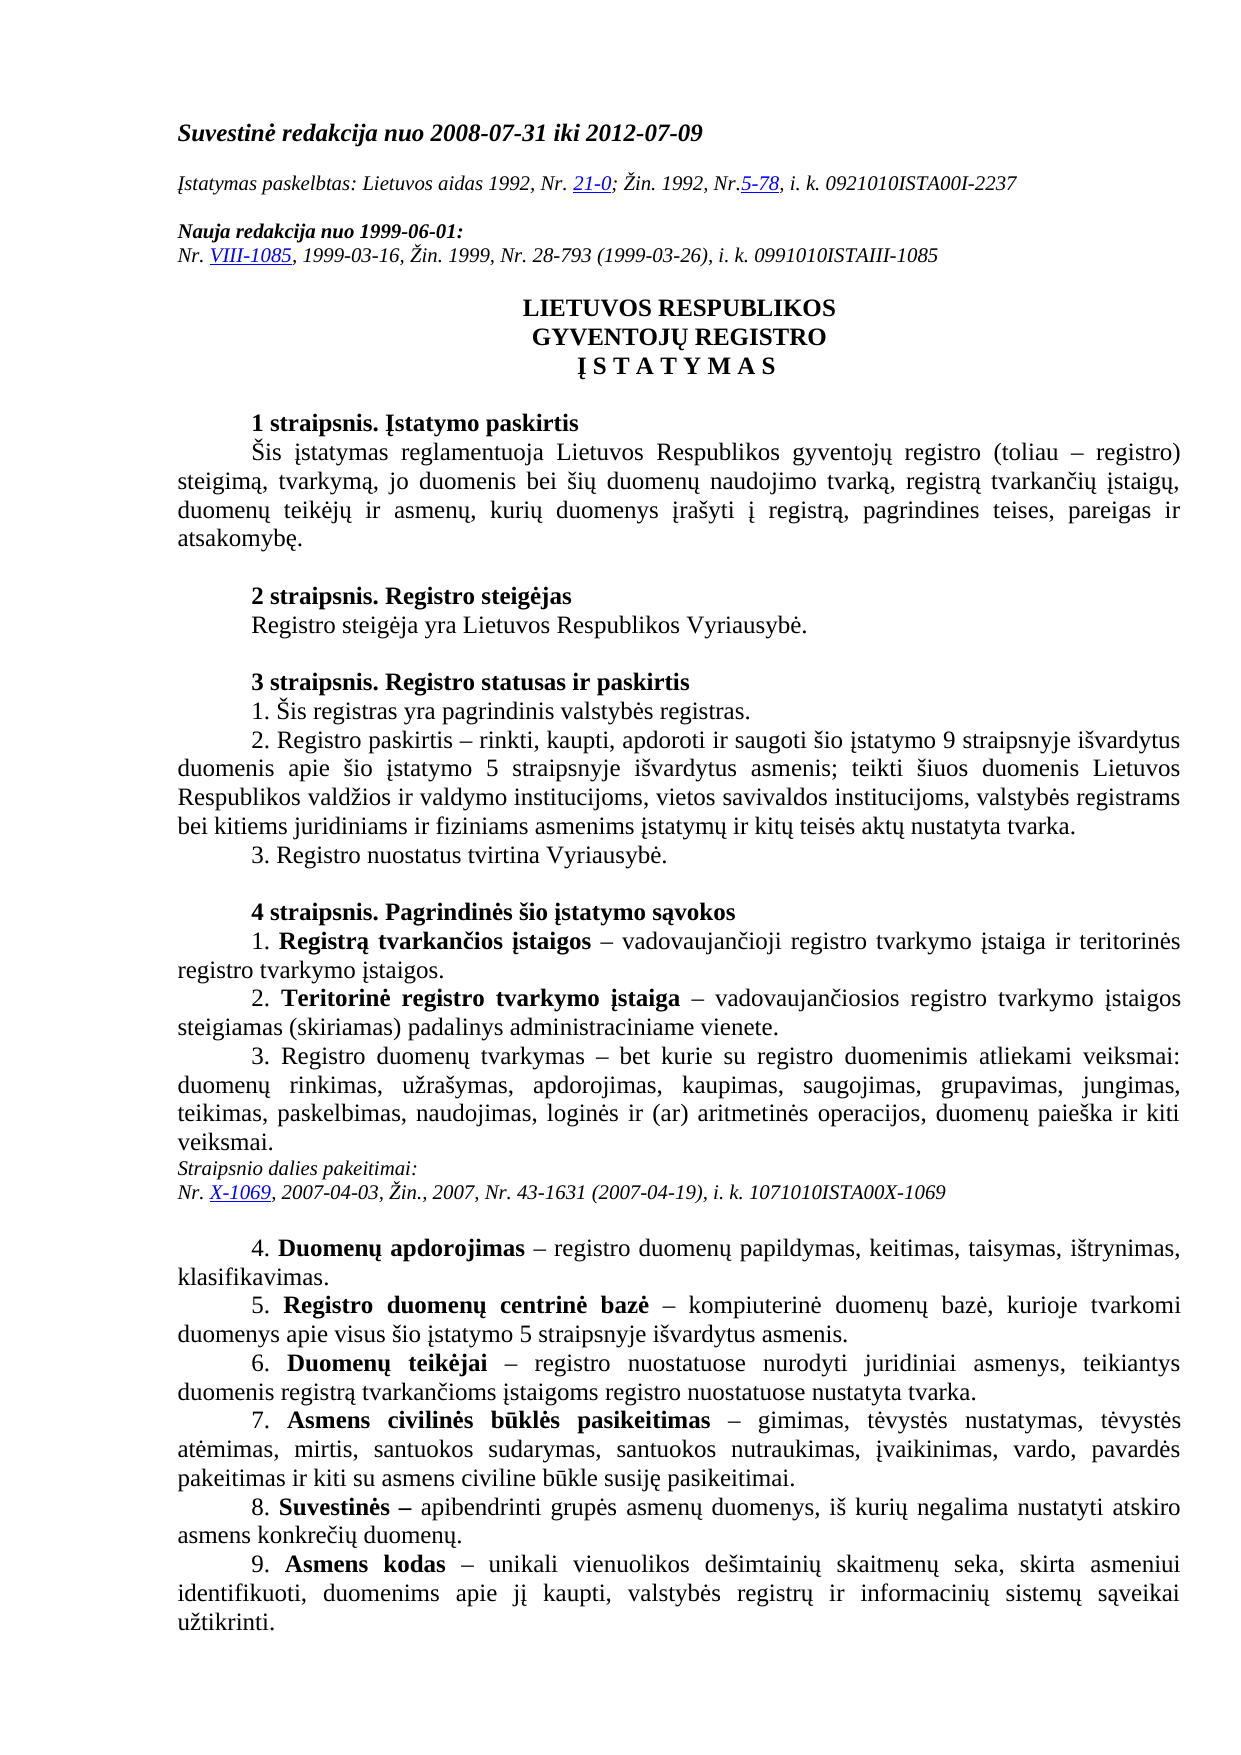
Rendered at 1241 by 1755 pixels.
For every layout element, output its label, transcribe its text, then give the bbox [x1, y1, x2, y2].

text GYVENTOJŲ REGISTRO [177, 322, 1181, 351]
text 9. Asmens kodas – unikali vienuolikos dešimtainių skaitmenų seka, skirta asmeniui identifikuoti, duomenims apie jį kaupti, valstybės registrų ir informacinių sistemų sąveikai užtikrinti. [177, 1549, 1181, 1635]
text 3 straipsnis. Registro statusas ir paskirtis [177, 667, 1181, 696]
text LIETUVOS RESPUBLIKOS [177, 293, 1181, 322]
text Šis įstatymas reglamentuoja Lietuvos Respublikos gyventojų registro (toliau – registro) steigimą, tvarkymą, jo duomenis bei šių duomenų naudojimo tvarką, registrą tvarkančių įstaigų, duomenų teikėjų ir asmenų, kurių duomenys įrašyti į registrą, pagrindines teises, pareigas ir atsakomybę. [177, 437, 1181, 552]
text 7. Asmens civilinės būklės pasikeitimas – gimimas, tėvystės nustatymas, tėvystės atėmimas, mirtis, santuokos sudarymas, santuokos nutraukimas, įvaikinimas, vardo, pavardės pakeitimas ir kiti su asmens civiline būkle susiję pasikeitimai. [177, 1405, 1181, 1492]
text Įstatymas paskelbtas: Lietuvos aidas 1992, Nr. 21-0; Žin. 1992, Nr.5-78, i. k. 0921010ISTA00I-2237 [177, 171, 1181, 195]
text Suvestinė redakcija nuo 2008-07-31 iki 2012-07-09 [177, 118, 1181, 147]
text 5. Registro duomenų centrinė bazė – kompiuterinė duomenų bazė, kurioje tvarkomi duomenys apie visus šio įstatymo 5 straipsnyje išvardytus asmenis. [177, 1290, 1181, 1348]
text 4 straipsnis. Pagrindinės šio įstatymo sąvokos [177, 897, 1181, 926]
text Nr. X-1069, 2007-04-03, Žin., 2007, Nr. 43-1631 (2007-04-19), i. k. 1071010ISTA00X-1069 [177, 1180, 1181, 1204]
text Straipsnio dalies pakeitimai: [177, 1156, 1181, 1180]
text Nr. VIII-1085, 1999-03-16, Žin. 1999, Nr. 28-793 (1999-03-26), i. k. 0991010ISTAIII-1085 [177, 243, 1181, 267]
text 1. Šis registras yra pagrindinis valstybės registras. [177, 696, 1181, 725]
text 8. Suvestinės – apibendrinti grupės asmenų duomenys, iš kurių negalima nustatyti atskiro asmens konkrečių duomenų. [177, 1492, 1181, 1549]
text 1. Registrą tvarkančios įstaigos – vadovaujančioji registro tvarkymo įstaiga ir teritorinės registro tvarkymo įstaigos. [177, 926, 1181, 983]
text Registro steigėja yra Lietuvos Respublikos Vyriausybė. [177, 610, 1181, 638]
text 2. Teritorinė registro tvarkymo įstaiga – vadovaujančiosios registro tvarkymo įstaigos steigiamas (skiriamas) padalinys administraciniame vienete. [177, 983, 1181, 1041]
text 4. Duomenų apdorojimas – registro duomenų papildymas, keitimas, taisymas, ištrynimas, klasifikavimas. [177, 1233, 1181, 1290]
text 2 straipsnis. Registro steigėjas [177, 581, 1181, 610]
text 3. Registro nuostatus tvirtina Vyriausybė. [177, 840, 1181, 868]
text 1 straipsnis. Įstatymo paskirtis [177, 408, 1181, 437]
text Nauja redakcija nuo 1999-06-01: [177, 219, 1181, 243]
text 2. Registro paskirtis – rinkti, kaupti, apdoroti ir saugoti šio įstatymo 9 straipsnyje išvardytus duomenis apie šio įstatymo 5 straipsnyje išvardytus asmenis; teikti šiuos duomenis Lietuvos Respublikos valdžios ir valdymo institucijoms, vietos savivaldos institucijoms, valstybės registrams bei kitiems juridiniams ir fiziniams asmenims įstatymų ir kitų teisės aktų nustatyta tvarka. [177, 725, 1181, 840]
text 3. Registro duomenų tvarkymas – bet kurie su registro duomenimis atliekami veiksmai: duomenų rinkimas, užrašymas, apdorojimas, kaupimas, saugojimas, grupavimas, jungimas, teikimas, paskelbimas, naudojimas, loginės ir (ar) aritmetinės operacijos, duomenų paieška ir kiti veiksmai. [177, 1041, 1181, 1156]
text Į S T A T Y M A S [177, 351, 1181, 380]
text 6. Duomenų teikėjai – registro nuostatuose nurodyti juridiniai asmenys, teikiantys duomenis registrą tvarkančioms įstaigoms registro nuostatuose nustatyta tvarka. [177, 1348, 1181, 1405]
